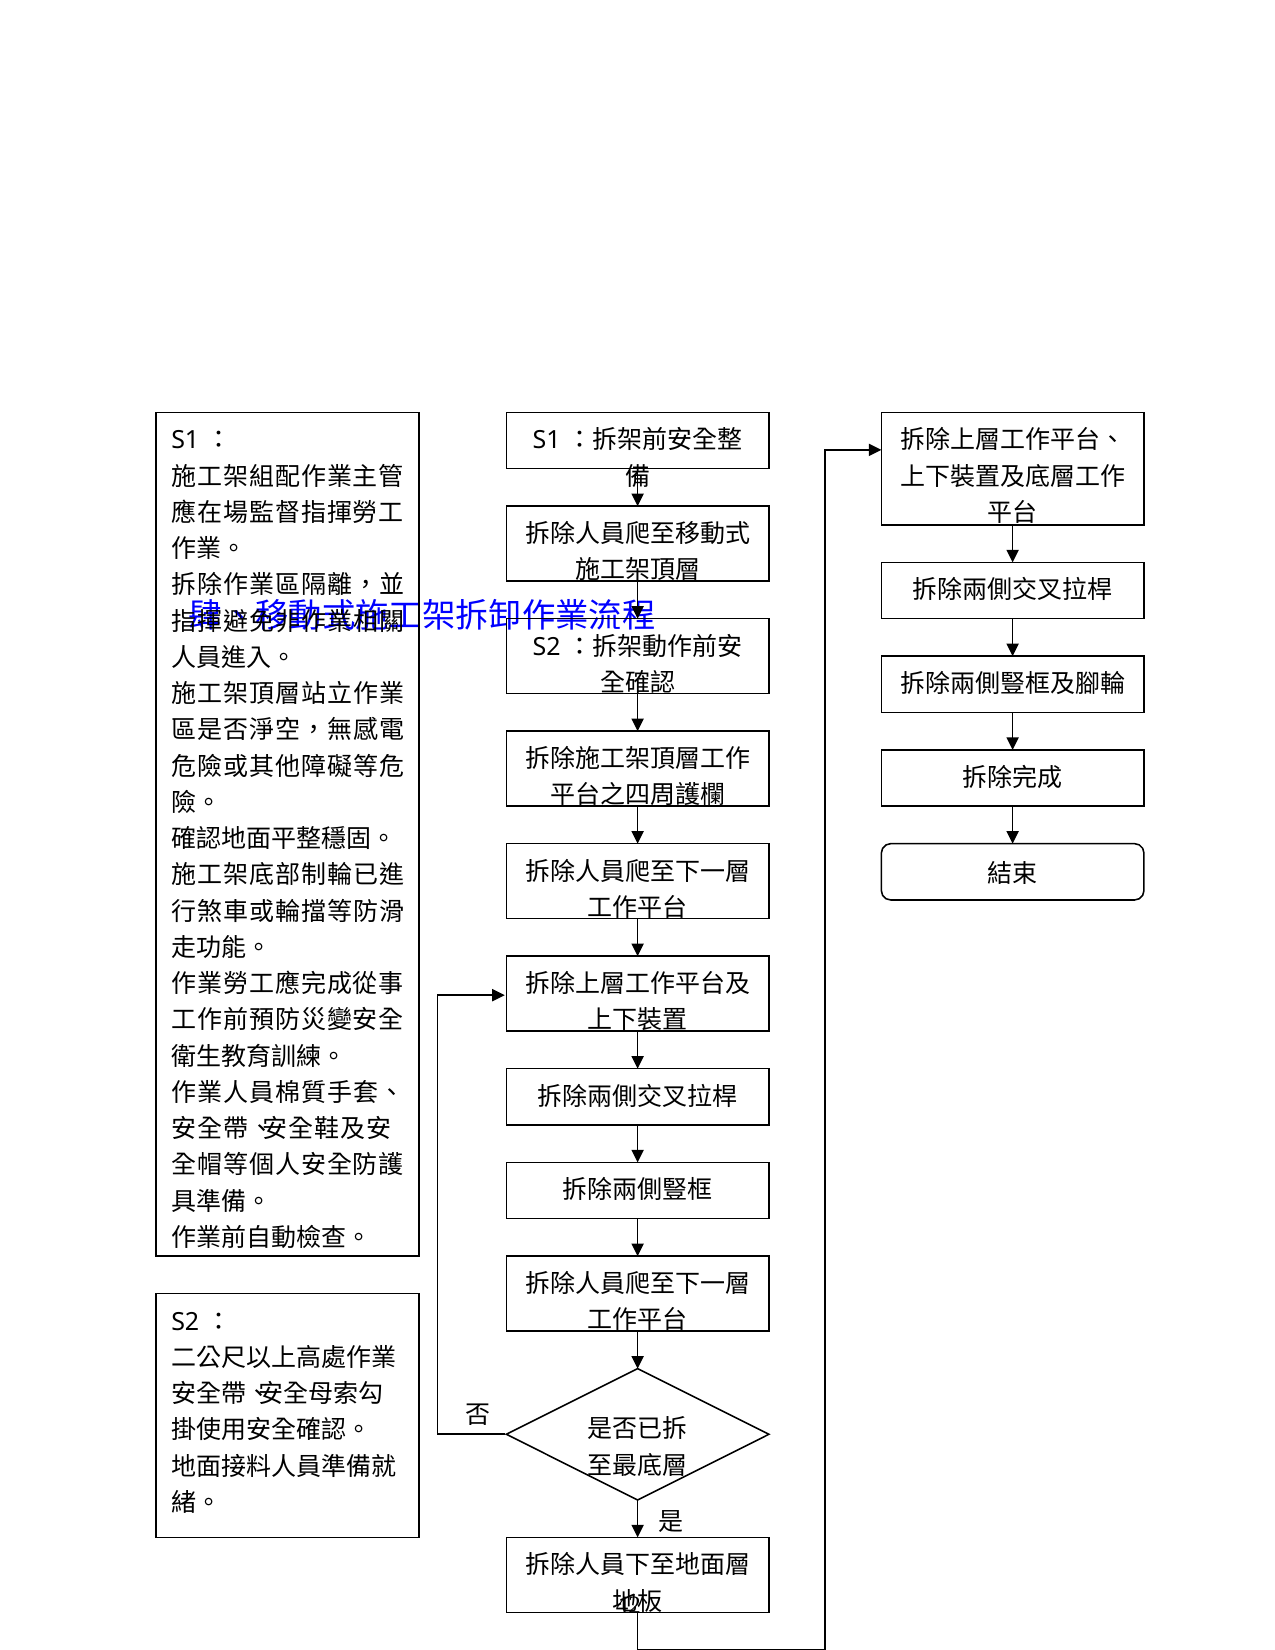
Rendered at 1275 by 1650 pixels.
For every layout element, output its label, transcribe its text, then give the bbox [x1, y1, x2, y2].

text 肆、移動式施工架拆卸作業流程 [826, 587, 1012, 637]
text 肆、移動式施工架拆卸作業流程 [638, 587, 824, 637]
text 肆、移動式施工架拆卸作業流程 [882, 587, 1069, 618]
text 肆、移動式施工架拆卸作業流程 [507, 619, 768, 637]
text 肆、移動式施工架拆卸作業流程 [1013, 619, 1069, 637]
text 肆、移動式施工架拆卸作業流程 [420, 587, 637, 637]
text 肆、移動式施工架拆卸作業流程 [189, 587, 418, 637]
